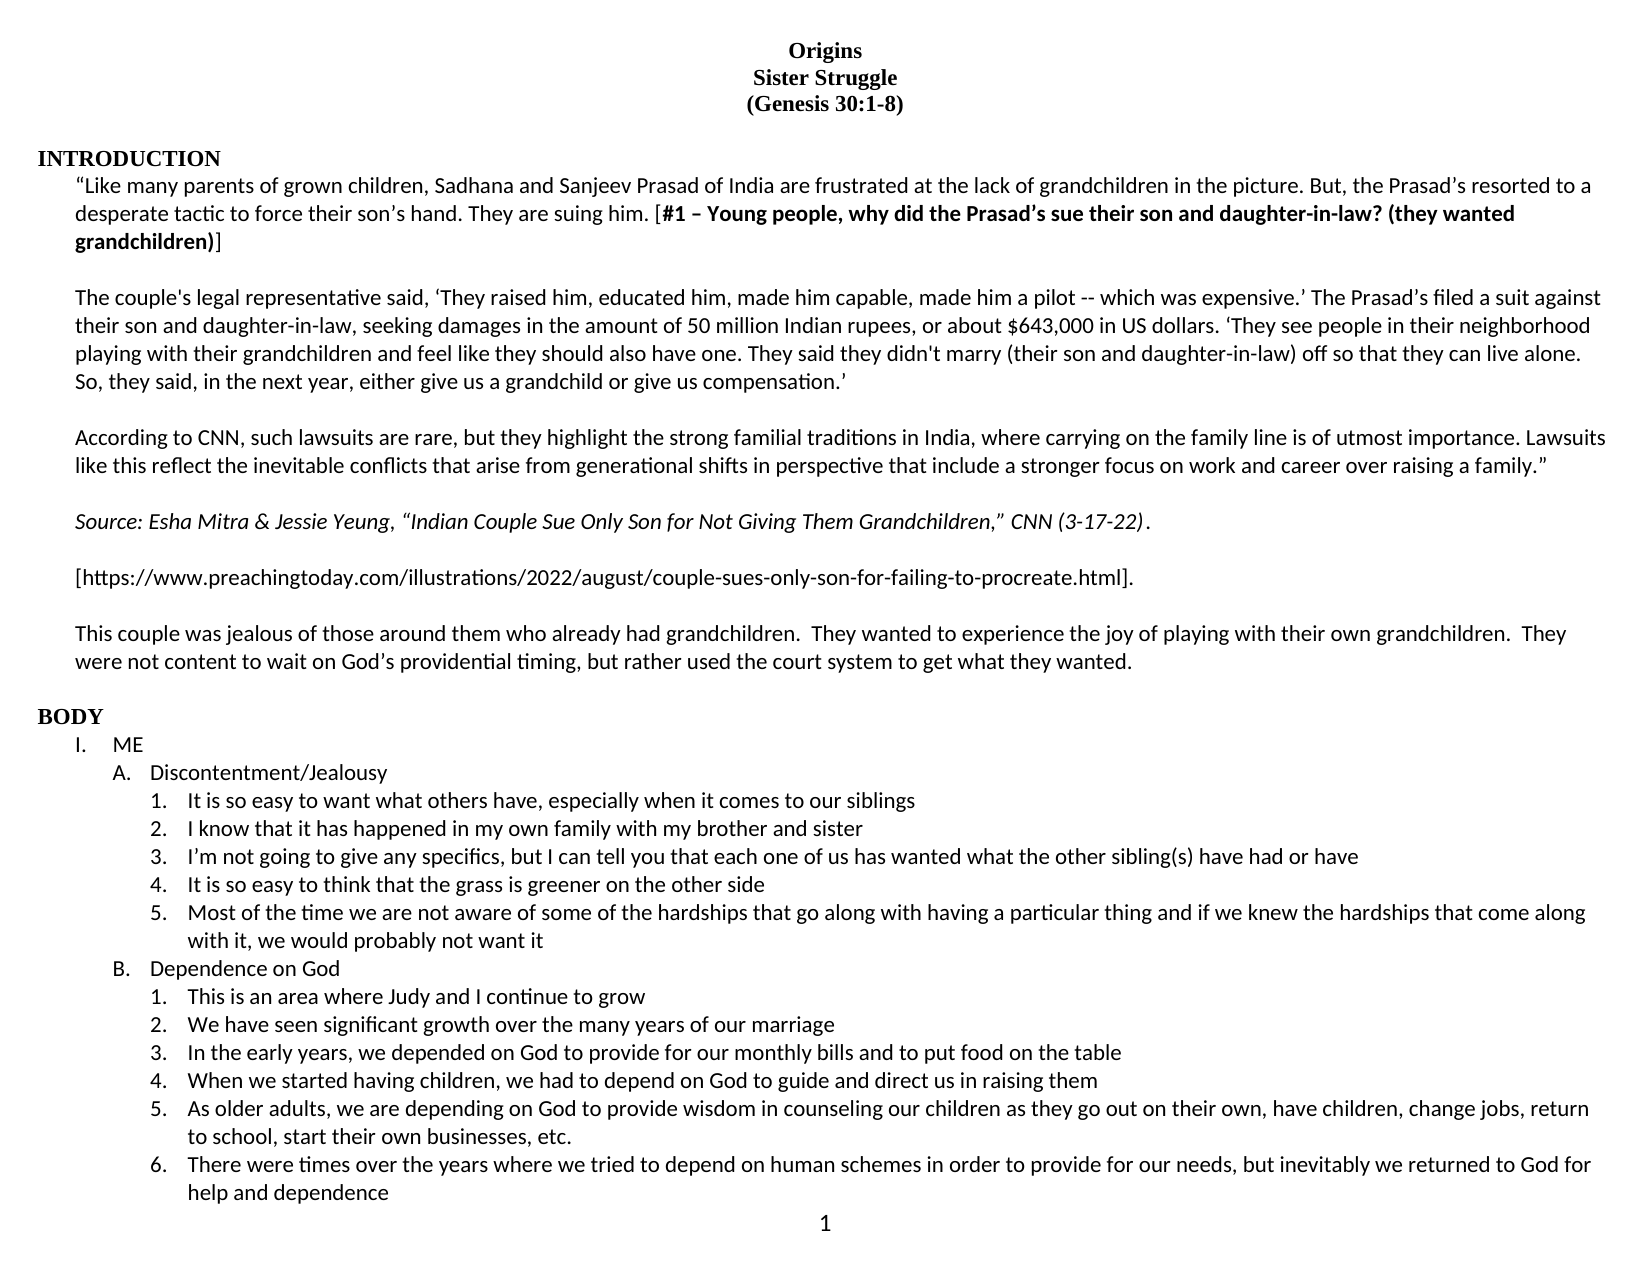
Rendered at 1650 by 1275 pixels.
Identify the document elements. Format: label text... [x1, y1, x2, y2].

text Origins [37, 37, 1612, 64]
list There were times over the years where we tried to depend on human schemes in order to provide for our needs, but inevitably we returned to God for help and dependence [150, 1150, 1612, 1206]
list We have seen significant growth over the many years of our marriage [150, 1010, 1612, 1038]
text The couple's legal representative said, ‘They raised him, educated him, made him capable, made him a pilot -- which was expensive.’ The Prasad’s filed a suit against their son and daughter-in-law, seeking damages in the amount of 50 million Indian rupees, or about $643,000 in US dollars. ‘They see people in their neighborhood playing with their grandchildren and feel like they should also have one. They said they didn't marry (their son and daughter-in-law) off so that they can live alone. So, they said, in the next year, either give us a grandchild or give us compensation.’ [75, 283, 1612, 395]
list When we started having children, we had to depend on God to guide and direct us in raising them [150, 1066, 1612, 1094]
list It is so easy to think that the grass is greener on the other side [150, 870, 1612, 898]
text Source: Esha Mitra & Jessie Yeung, “Indian Couple Sue Only Son for Not Giving Them Grandchildren,” CNN (3-17-22). [75, 507, 1612, 535]
list Discontentment/Jealousy [112, 758, 1612, 786]
text INTRODUCTION [37, 144, 1612, 171]
list In the early years, we depended on God to provide for our monthly bills and to put food on the table [150, 1038, 1612, 1066]
list This is an area where Judy and I continue to grow [150, 982, 1612, 1010]
list I know that it has happened in my own family with my brother and sister [150, 814, 1612, 842]
text This couple was jealous of those around them who already had grandchildren. They wanted to experience the joy of playing with their own grandchildren. They were not content to wait on God’s providential timing, but rather used the court system to get what they wanted. [75, 619, 1612, 675]
text [https://www.preachingtoday.com/illustrations/2022/august/couple-sues-only-son-for-failing-to-procreate.html]. [75, 563, 1612, 591]
text “Like many parents of grown children, Sadhana and Sanjeev Prasad of India are frustrated at the lack of grandchildren in the picture. But, the Prasad’s resorted to a desperate tactic to force their son’s hand. They are suing him. [#1 – Young people, why did the Prasad’s sue their son and daughter-in-law? (they wanted grandchildren)] [75, 171, 1612, 255]
list I’m not going to give any specifics, but I can tell you that each one of us has wanted what the other sibling(s) have had or have [150, 842, 1612, 870]
text According to CNN, such lawsuits are rare, but they highlight the strong familial traditions in India, where carrying on the family line is of utmost importance. Lawsuits like this reflect the inevitable conflicts that arise from generational shifts in perspective that include a stronger focus on work and career over raising a family.” [75, 423, 1612, 479]
list Dependence on God [112, 954, 1612, 982]
list ME [75, 730, 1612, 758]
list It is so easy to want what others have, especially when it comes to our siblings [150, 786, 1612, 814]
text Sister Struggle [37, 64, 1612, 90]
list As older adults, we are depending on God to provide wisdom in counseling our children as they go out on their own, have children, change jobs, return to school, start their own businesses, etc. [150, 1094, 1612, 1150]
list Most of the time we are not aware of some of the hardships that go along with having a particular thing and if we knew the hardships that come along with it, we would probably not want it [150, 898, 1612, 954]
text BODY [37, 703, 1612, 730]
text (Genesis 30:1-8) [37, 90, 1612, 117]
